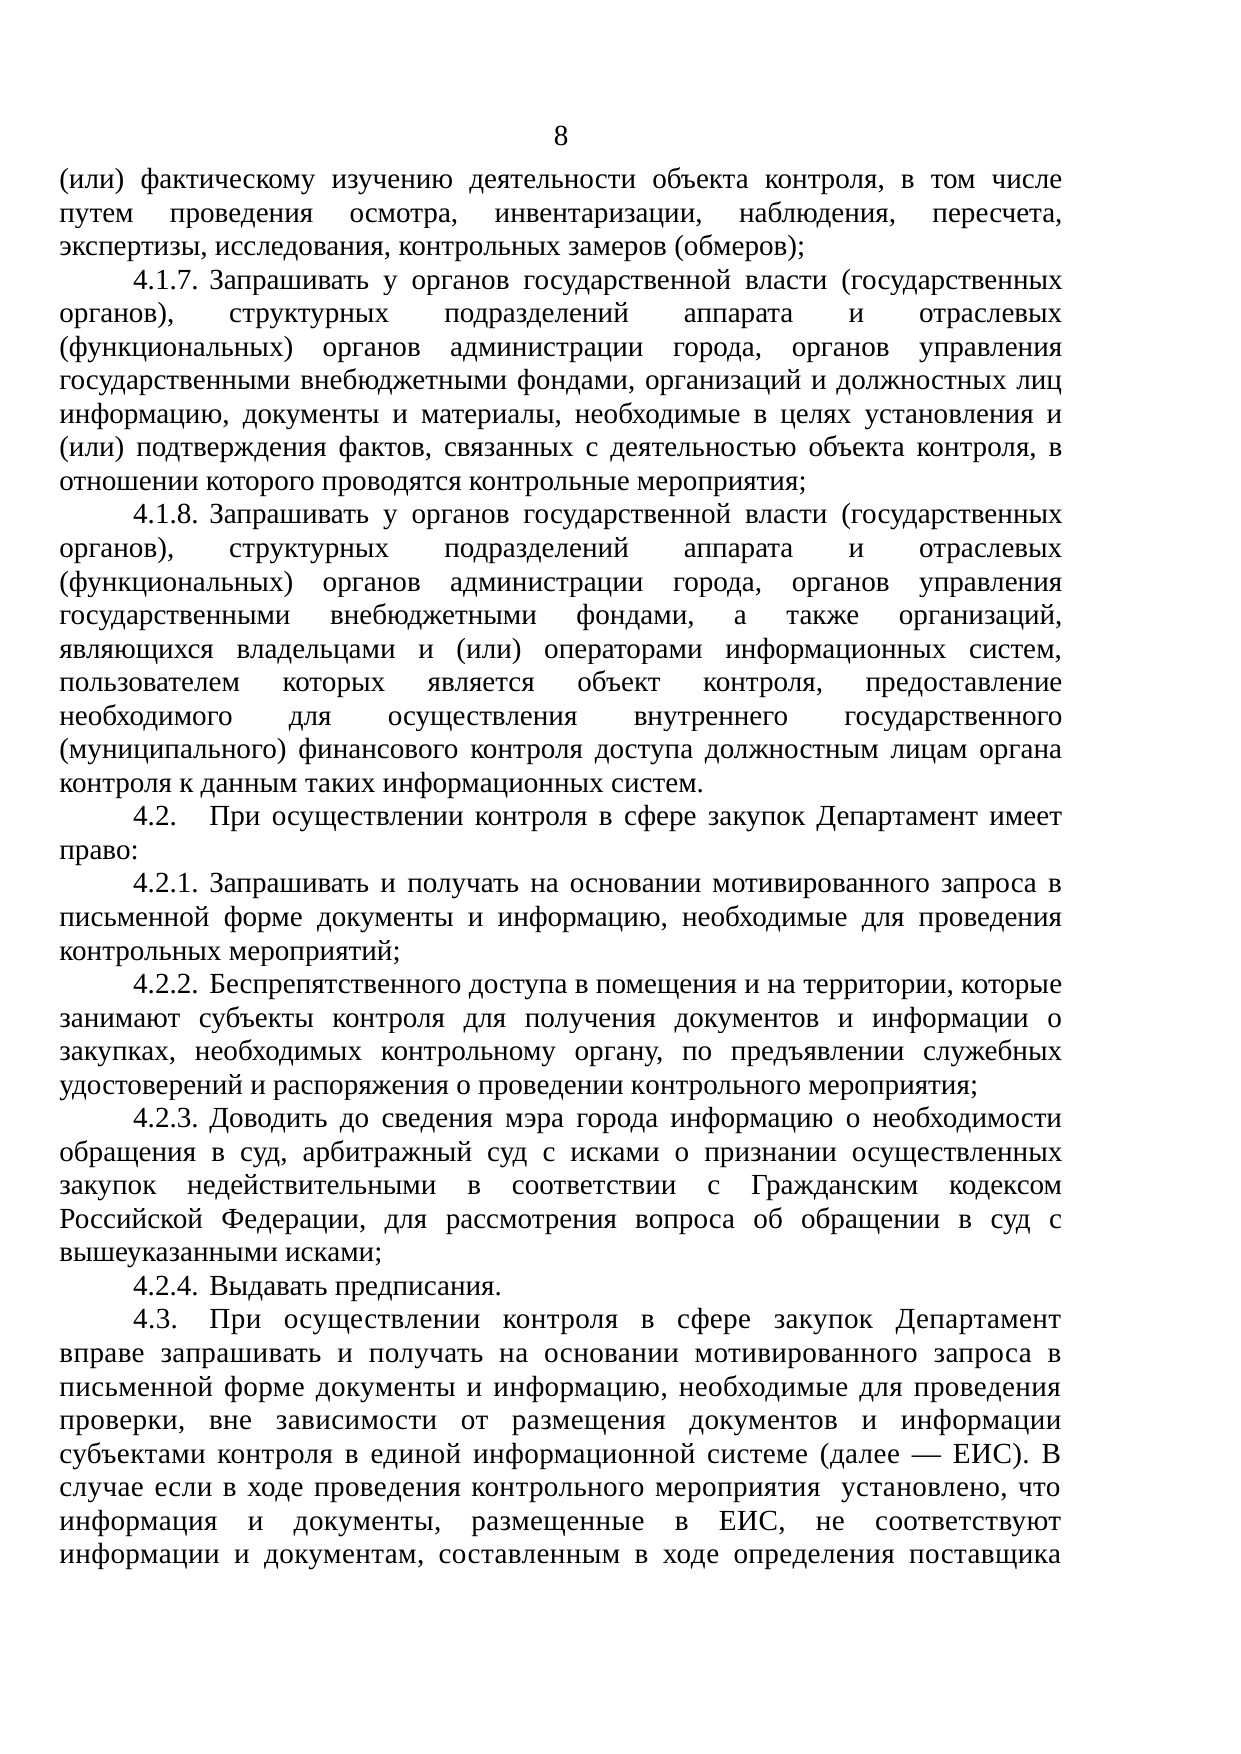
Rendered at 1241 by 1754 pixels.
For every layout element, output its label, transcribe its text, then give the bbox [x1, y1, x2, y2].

text 4.1.8. Запрашивать у органов государственной власти (государственных органов), структурных подразделений аппарата и отраслевых (функциональных) органов администрации города, органов управления государственными внебюджетными фондами, а также организаций, являющихся владельцами и (или) операторами информационных систем, пользователем которых является объект контроля, предоставление необходимого для осуществления внутреннего государственного (муниципального) финансового контроля доступа должностным лицам органа контроля к данным таких информационных систем. [59, 497, 1063, 798]
text 4.2.1. Запрашивать и получать на основании мотивированного запроса в письменной форме документы и информацию, необходимые для проведения контрольных мероприятий; [59, 866, 1063, 966]
text 4.2.2. Беспрепятственного доступа в помещения и на территории, которые занимают субъекты контроля для получения документов и информации о закупках, необходимых контрольному органу, по предъявлении служебных удостоверений и распоряжения о проведении контрольного мероприятия; [59, 966, 1063, 1100]
text (или) фактическому изучению деятельности объекта контроля, в том числе путем проведения осмотра, инвентаризации, наблюдения, пересчета, экспертизы, исследования, контрольных замеров (обмеров); [59, 161, 1063, 262]
text 4.2.3. Доводить до сведения мэра города информацию о необходимости обращения в суд, арбитражный суд с исками о признании осуществленных закупок недействительными в соответствии с Гражданским кодексом Российской Федерации, для рассмотрения вопроса об обращении в суд с вышеуказанными исками; [59, 1100, 1063, 1268]
text 4.1.7. Запрашивать у органов государственной власти (государственных органов), структурных подразделений аппарата и отраслевых (функциональных) органов администрации города, органов управления государственными внебюджетными фондами, организаций и должностных лиц информацию, документы и материалы, необходимые в целях установления и (или) подтверждения фактов, связанных с деятельностью объекта контроля, в отношении которого проводятся контрольные мероприятия; [59, 262, 1063, 497]
text 4.3. При осуществлении контроля в сфере закупок Департамент вправе запрашивать и получать на основании мотивированного запроса в письменной форме документы и информацию, необходимые для проведения проверки, вне зависимости от размещения документов и информации субъектами контроля в единой информационной системе (далее — ЕИС). В случае если в ходе проведения контрольного мероприятия установлено, что информация и документы, размещенные в ЕИС, не соответствуют информации и документам, составленным в ходе определения поставщика [59, 1302, 1063, 1570]
text 4.2.4. Выдавать предписания. [59, 1268, 1063, 1302]
text 4.2. При осуществлении контроля в сфере закупок Департамент имеет право: [59, 798, 1063, 866]
